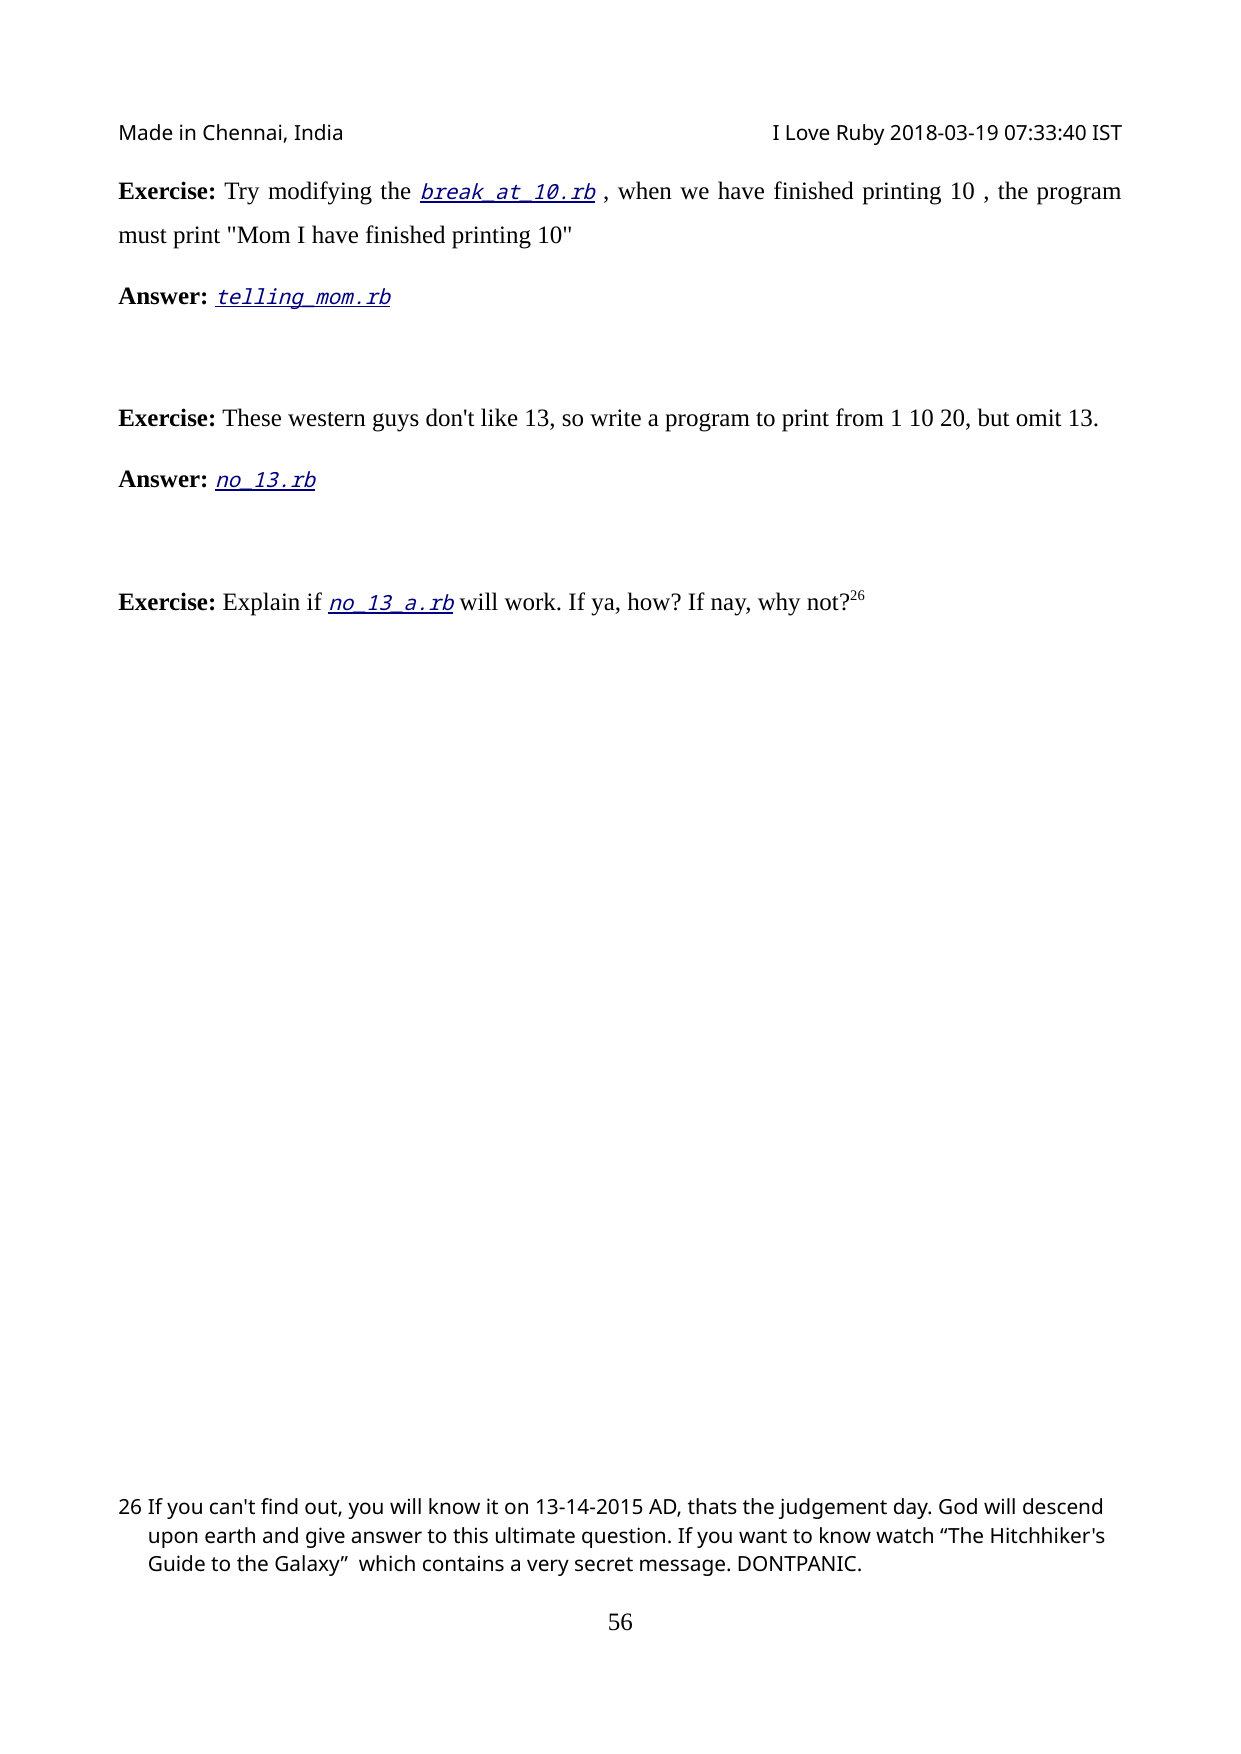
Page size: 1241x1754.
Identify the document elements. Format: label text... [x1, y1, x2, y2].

text Answer: telling_mom.rb [118, 281, 1122, 310]
text Exercise: These western guys don't like 13, so write a program to print from 1 10 20, but omit 13. [118, 403, 1122, 432]
text Answer: no_13.rb [118, 464, 1122, 494]
text If you can't find out, you will know it on 13-14-2015 AD, thats the judgement day. God will descend upon earth and give answer to this ultimate question. If you want to know watch “The Hitchhiker's Guide to the Galaxy” which contains a very secret message. DONTPANIC. [118, 1492, 1122, 1578]
text Exercise: Explain if no_13_a.rb will work. If ya, how? If nay, why not? [118, 587, 1122, 616]
text Exercise: Try modifying the break_at_10.rb , when we have finished printing 10 , the program must print "Mom I have finished printing 10" [118, 176, 1122, 249]
